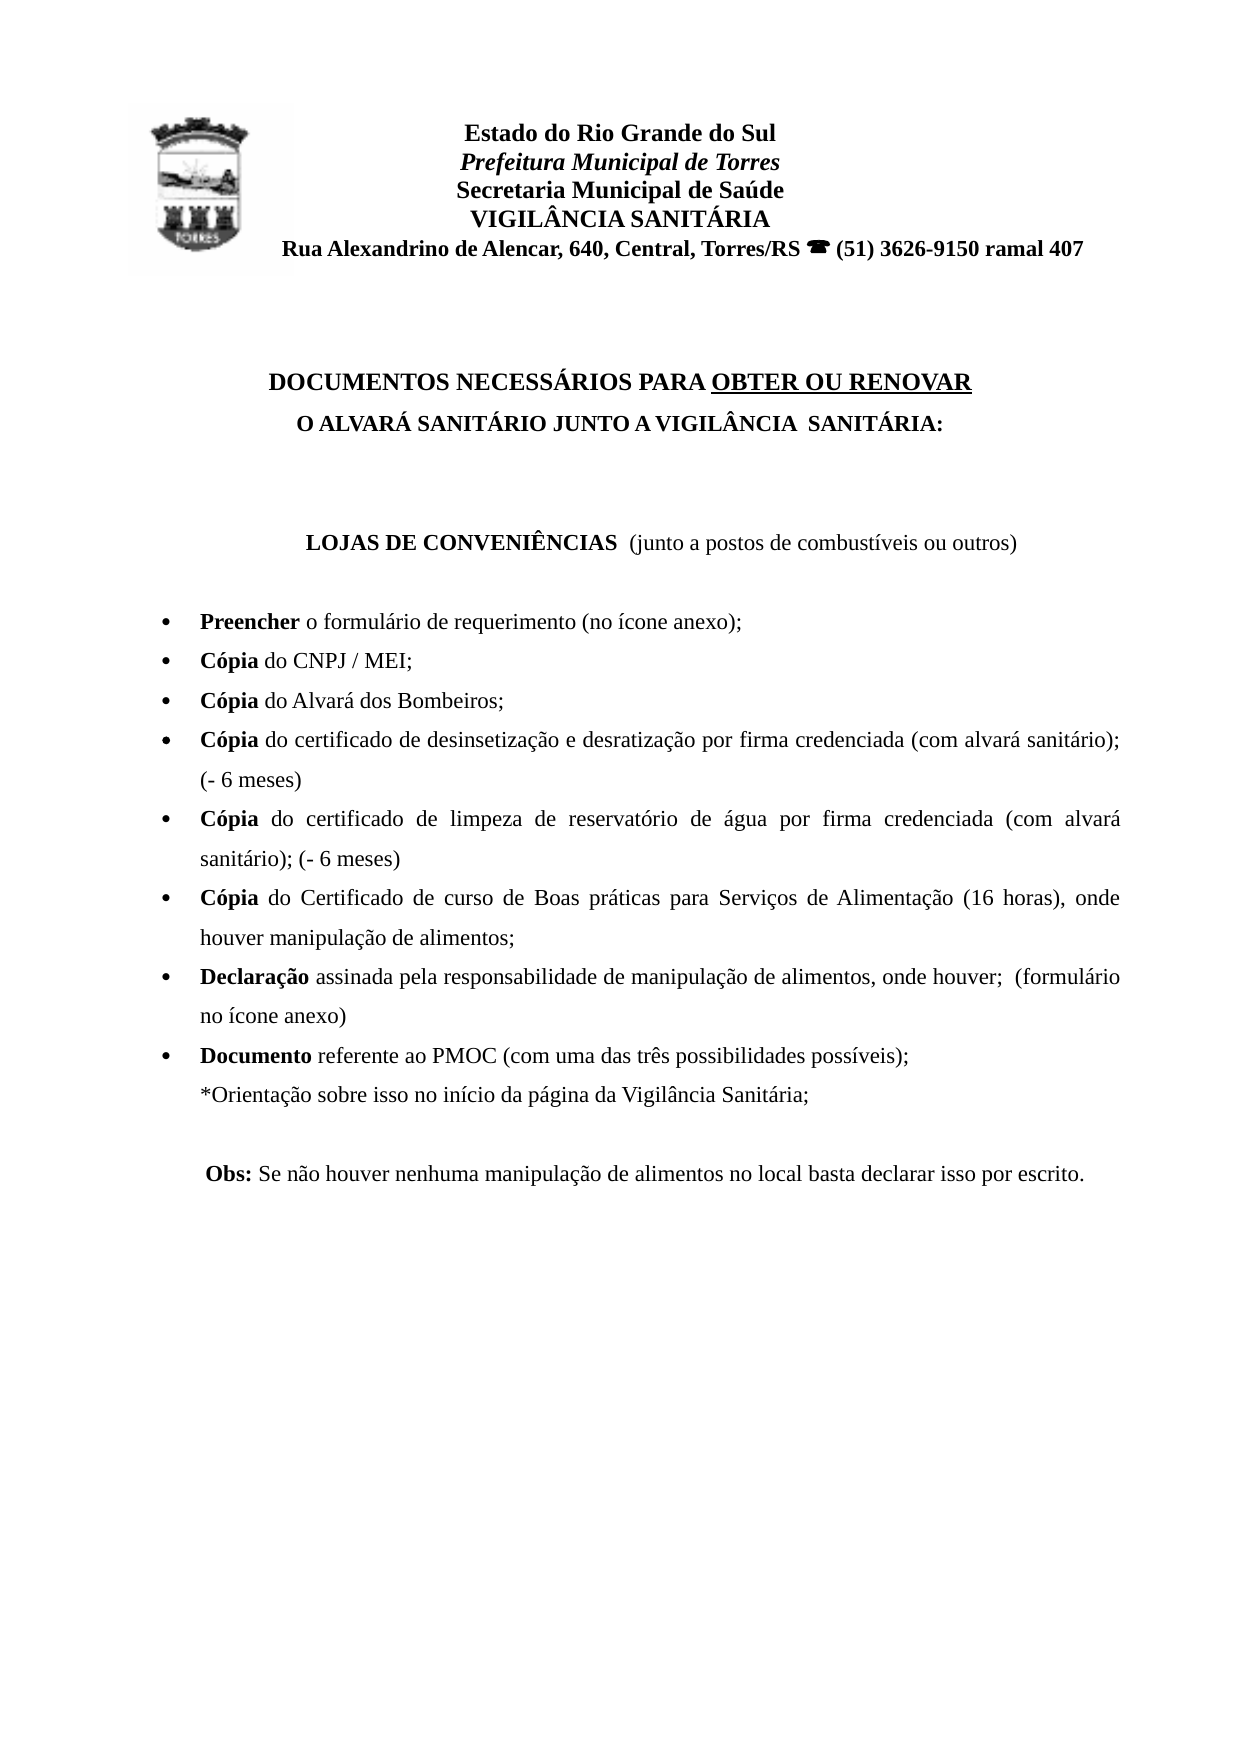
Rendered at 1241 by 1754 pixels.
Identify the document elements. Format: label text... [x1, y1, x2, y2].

text DOCUMENTOS NECESSÁRIOS PARA OBTER OU RENOVAR [118, 367, 1122, 396]
list Documento referente ao PMOC (com uma das três possibilidades possíveis); [162, 1042, 1122, 1068]
list Preencher o formulário de requerimento (no ícone anexo); [162, 608, 1122, 634]
text LOJAS DE CONVENIÊNCIAS (junto a postos de combustíveis ou outros) [118, 529, 1122, 555]
subtitle VIGILÂNCIA SANITÁRIA [294, 204, 1122, 233]
subtitle Rua Alexandrino de Alencar, 640, Central, Torres/RS  (51) 3626-9150 ramal 407 [294, 233, 1122, 262]
list Cópia do certificado de limpeza de reservatório de água por firma credenciada (com alvará sanitário); (- 6 meses) [162, 805, 1122, 871]
list Cópia do CNPJ / MEI; [162, 647, 1122, 674]
text O ALVARÁ SANITÁRIO JUNTO A VIGILÂNCIA SANITÁRIA: [118, 410, 1122, 437]
list Obs: Se não houver nenhuma manipulação de alimentos no local basta declarar isso por escrito. [162, 1161, 1122, 1187]
list Declaração assinada pela responsabilidade de manipulação de alimentos, onde houver; (formulário no ícone anexo) [162, 963, 1122, 1029]
list Cópia do Certificado de curso de Boas práticas para Serviços de Alimentação (16 horas), onde houver manipulação de alimentos; [162, 884, 1122, 950]
text Estado do Rio Grande do Sul [294, 118, 1122, 147]
text Prefeitura Municipal de Torres [294, 147, 1122, 176]
list Cópia do certificado de desinsetização e desratização por firma credenciada (com alvará sanitário); (- 6 meses) [162, 726, 1122, 792]
list Cópia do Alvará dos Bombeiros; [162, 687, 1122, 713]
text Secretaria Municipal de Saúde [294, 176, 1122, 204]
list *Orientação sobre isso no início da página da Vigilância Sanitária; [162, 1082, 1122, 1108]
